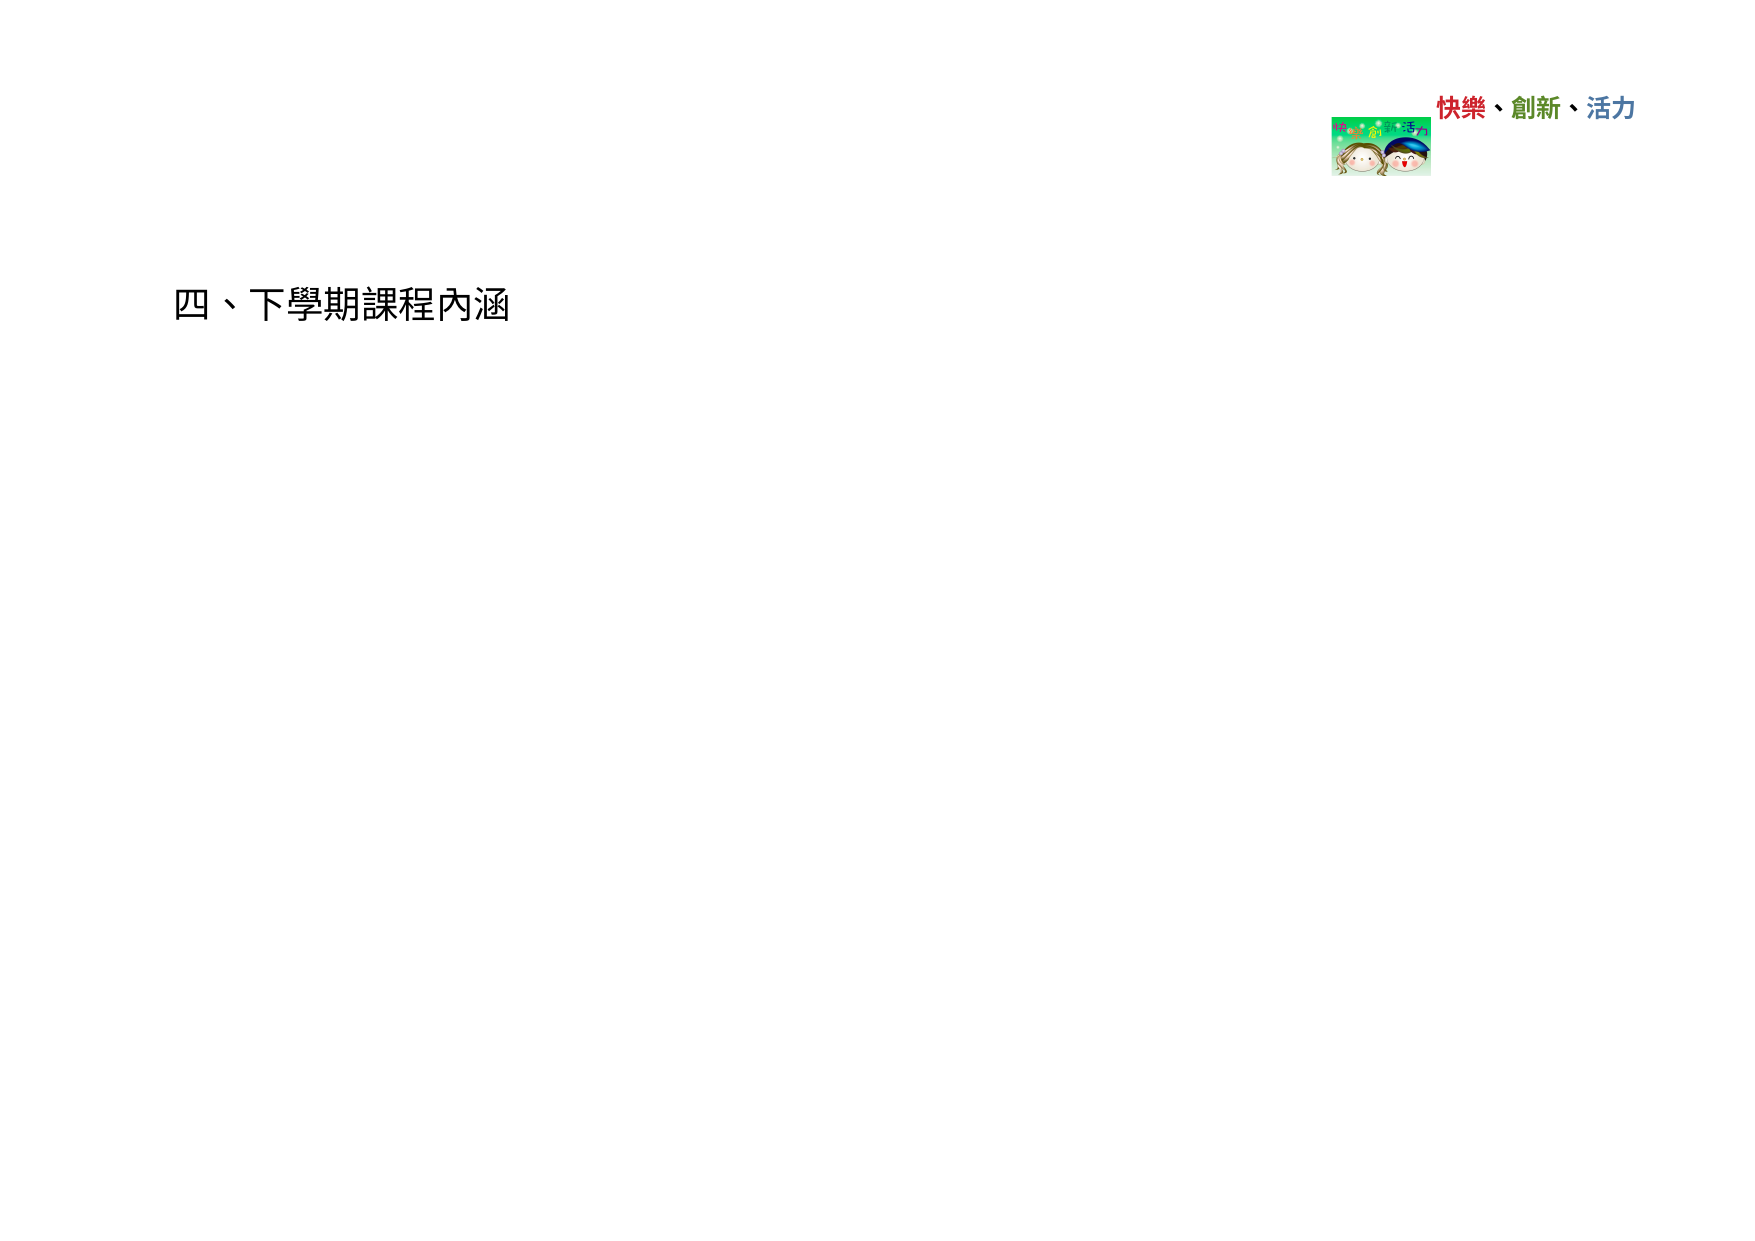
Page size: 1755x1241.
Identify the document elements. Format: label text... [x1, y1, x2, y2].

text 四、下學期課程內涵 [174, 261, 1636, 323]
